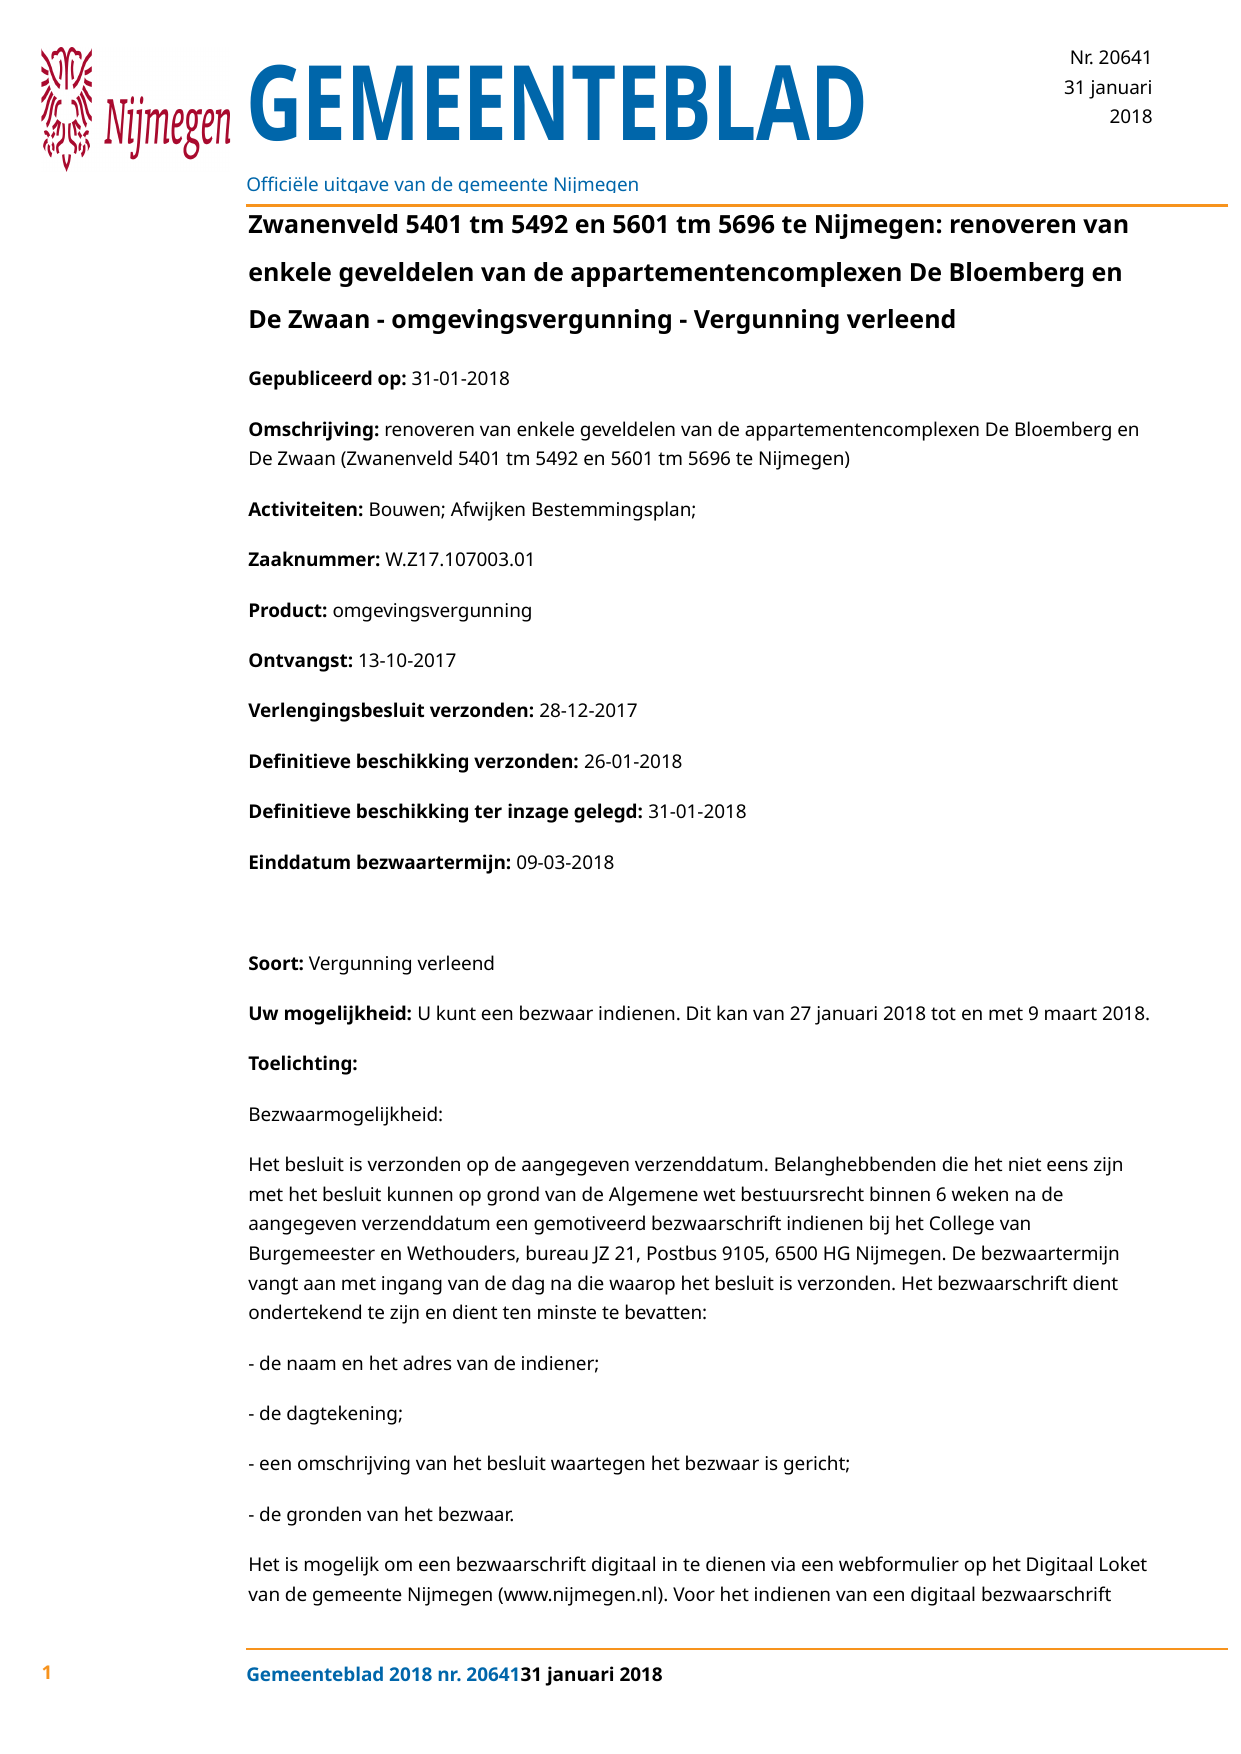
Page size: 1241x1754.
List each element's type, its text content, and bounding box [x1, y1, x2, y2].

text Activiteiten: Bouwen; Afwijken Bestemmingsplan; [248, 496, 1152, 522]
picture [41, 47, 231, 172]
text Zwanenveld 5401 tm 5492 en 5601 tm 5696 te Nijmegen: renoveren van enkele geveldelen van de appartementencomplexen De Bloemberg en De Zwaan - omgevingsvergunning - Vergunning verleend [248, 207, 1152, 336]
text Gepubliceerd op: 31-01-2018 [248, 366, 1152, 391]
text Het is mogelijk om een bezwaarschrift digitaal in te dienen via een webformulier op het Digitaal Loket van de gemeente Nijmegen (www.nijmegen.nl). Voor het indienen van een digitaal bezwaarschrift [248, 1551, 1152, 1607]
text Soort: Vergunning verleend [248, 950, 1152, 975]
text Ontvangst: 13-10-2017 [248, 647, 1152, 673]
text Bezwaarmogelijkheid: [248, 1101, 1152, 1127]
text - de dagtekening; [248, 1400, 1152, 1426]
text - de naam en het adres van de indiener; [248, 1350, 1152, 1375]
text Toelichting: [248, 1051, 1152, 1076]
text Omschrijving: renoveren van enkele geveldelen van de appartementencomplexen De Bloemberg en De Zwaan (Zwanenveld 5401 tm 5492 en 5601 tm 5696 te Nijmegen) [248, 416, 1152, 471]
text Verlengingsbesluit verzonden: 28-12-2017 [248, 698, 1152, 723]
text - een omschrijving van het besluit waartegen het bezwaar is gericht; [248, 1451, 1152, 1476]
text Zaaknummer: W.Z17.107003.01 [248, 546, 1152, 572]
text Het besluit is verzonden op de aangegeven verzenddatum. Belanghebbenden die het niet eens zijn met het besluit kunnen op grond van de Algemene wet bestuursrecht binnen 6 weken na de aangegeven verzenddatum een gemotiveerd bezwaarschrift indienen bij het College van Burgemeester en Wethouders, bureau JZ 21, Postbus 9105, 6500 HG Nijmegen. De bezwaartermijn vangt aan met ingang van de dag na die waarop het besluit is verzonden. Het bezwaarschrift dient ondertekend te zijn en dient ten minste te bevatten: [248, 1151, 1152, 1325]
text Uw mogelijkheid: U kunt een bezwaar indienen. Dit kan van 27 januari 2018 tot en met 9 maart 2018. [248, 1000, 1152, 1026]
text Product: omgevingsvergunning [248, 597, 1152, 622]
text Definitieve beschikking ter inzage gelegd: 31-01-2018 [248, 798, 1152, 824]
text - de gronden van het bezwaar. [248, 1501, 1152, 1527]
text Definitieve beschikking verzonden: 26-01-2018 [248, 748, 1152, 774]
text Einddatum bezwaartermijn: 09-03-2018 [248, 849, 1152, 874]
